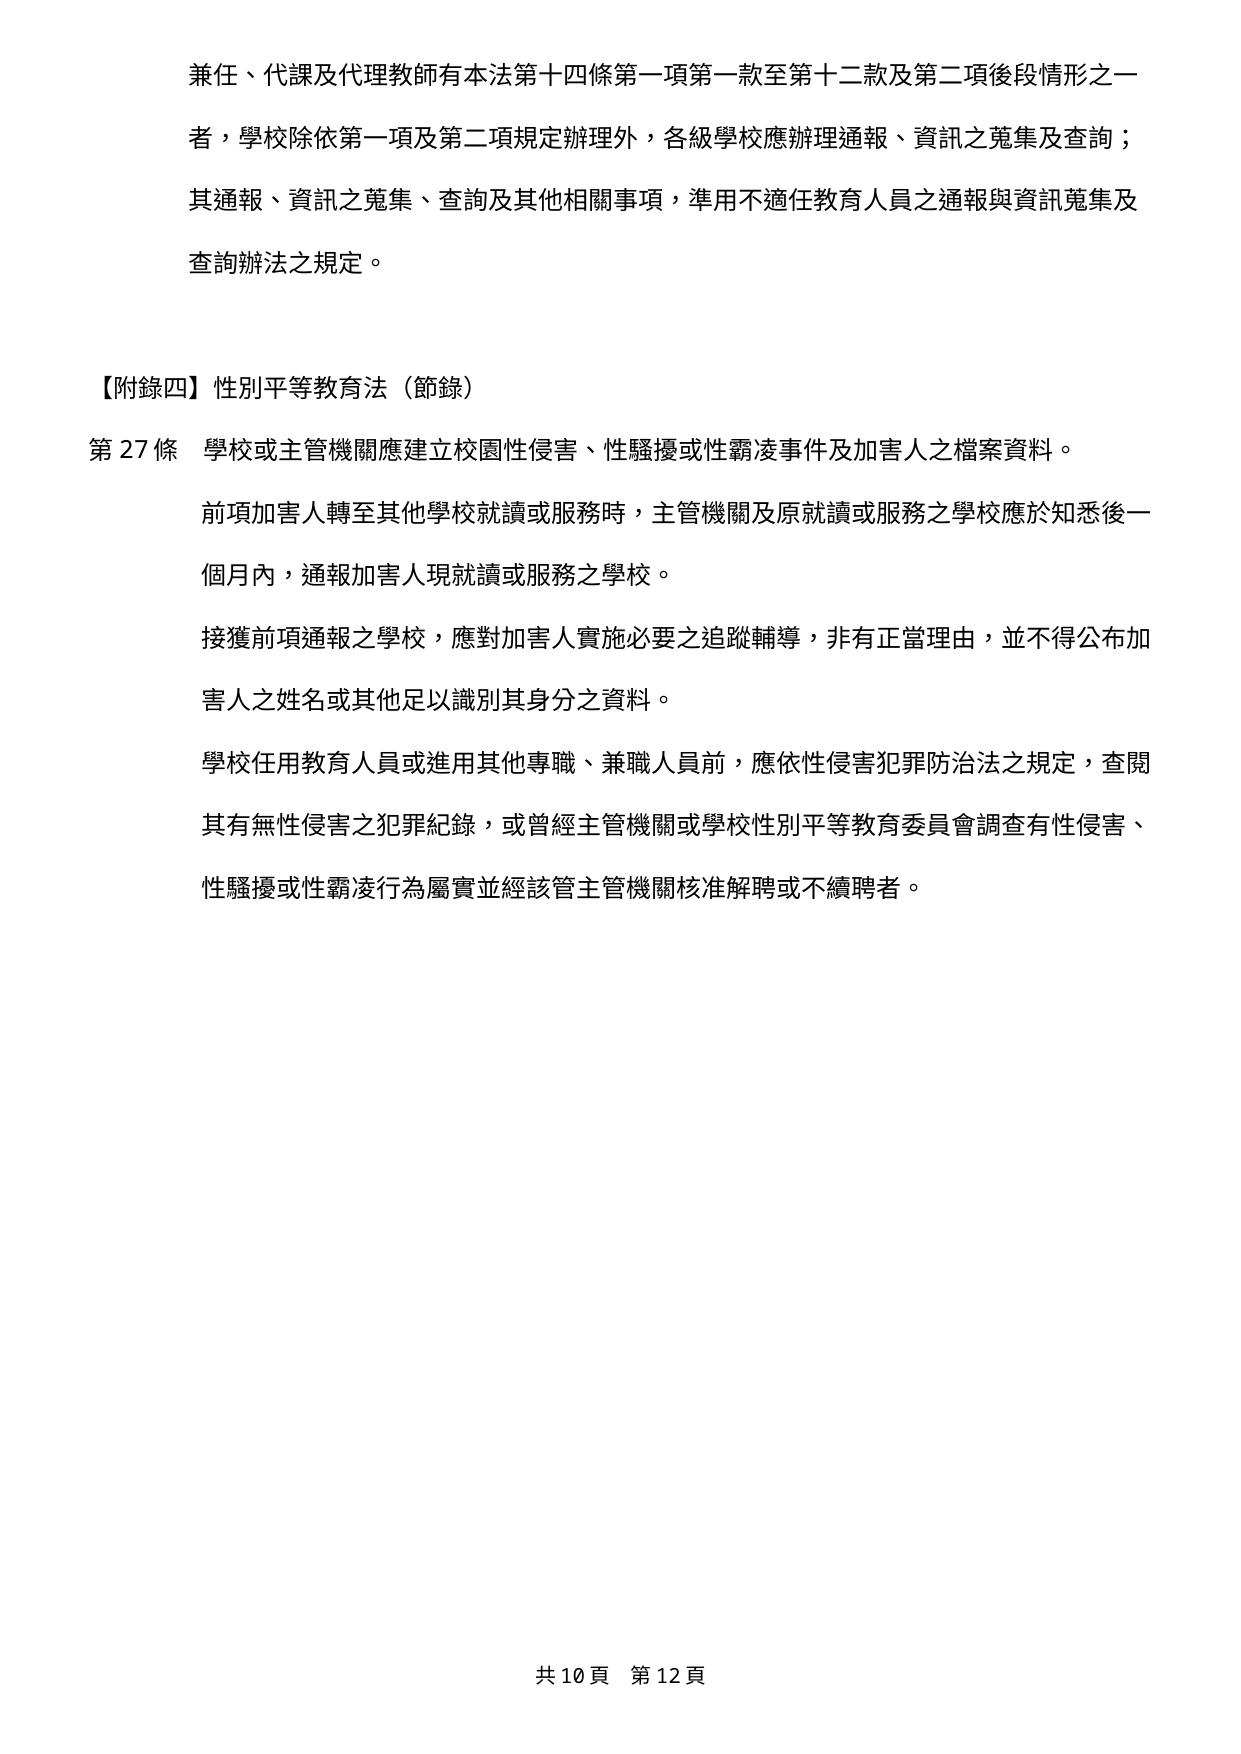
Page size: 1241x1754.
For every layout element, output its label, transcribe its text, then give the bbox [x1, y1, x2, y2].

text 兼任、代課及代理教師有本法第十四條第一項第一款至第十二款及第二項後段情形之一者，學校除依第一項及第二項規定辦理外，各級學校應辦理通報、資訊之蒐集及查詢；其通報、資訊之蒐集、查詢及其他相關事項，準用不適任教育人員之通報與資訊蒐集及查詢辦法之規定。 [189, 32, 1152, 282]
text 接獲前項通報之學校，應對加害人實施必要之追蹤輔導，非有正當理由，並不得公布加害人之姓名或其他足以識別其身分之資料。 [201, 594, 1152, 719]
text 學校任用教育人員或進用其他專職、兼職人員前，應依性侵害犯罪防治法之規定，查閱其有無性侵害之犯罪紀錄，或曾經主管機關或學校性別平等教育委員會調查有性侵害、性騷擾或性霸凌行為屬實並經該管主管機關核准解聘或不續聘者。 [201, 719, 1152, 907]
text 第27條 學校或主管機關應建立校園性侵害、性騷擾或性霸凌事件及加害人之檔案資料。 [89, 407, 1152, 469]
text 【附錄四】性別平等教育法（節錄） [89, 344, 1152, 407]
text 前項加害人轉至其他學校就讀或服務時，主管機關及原就讀或服務之學校應於知悉後一個月內，通報加害人現就讀或服務之學校。 [201, 469, 1152, 594]
